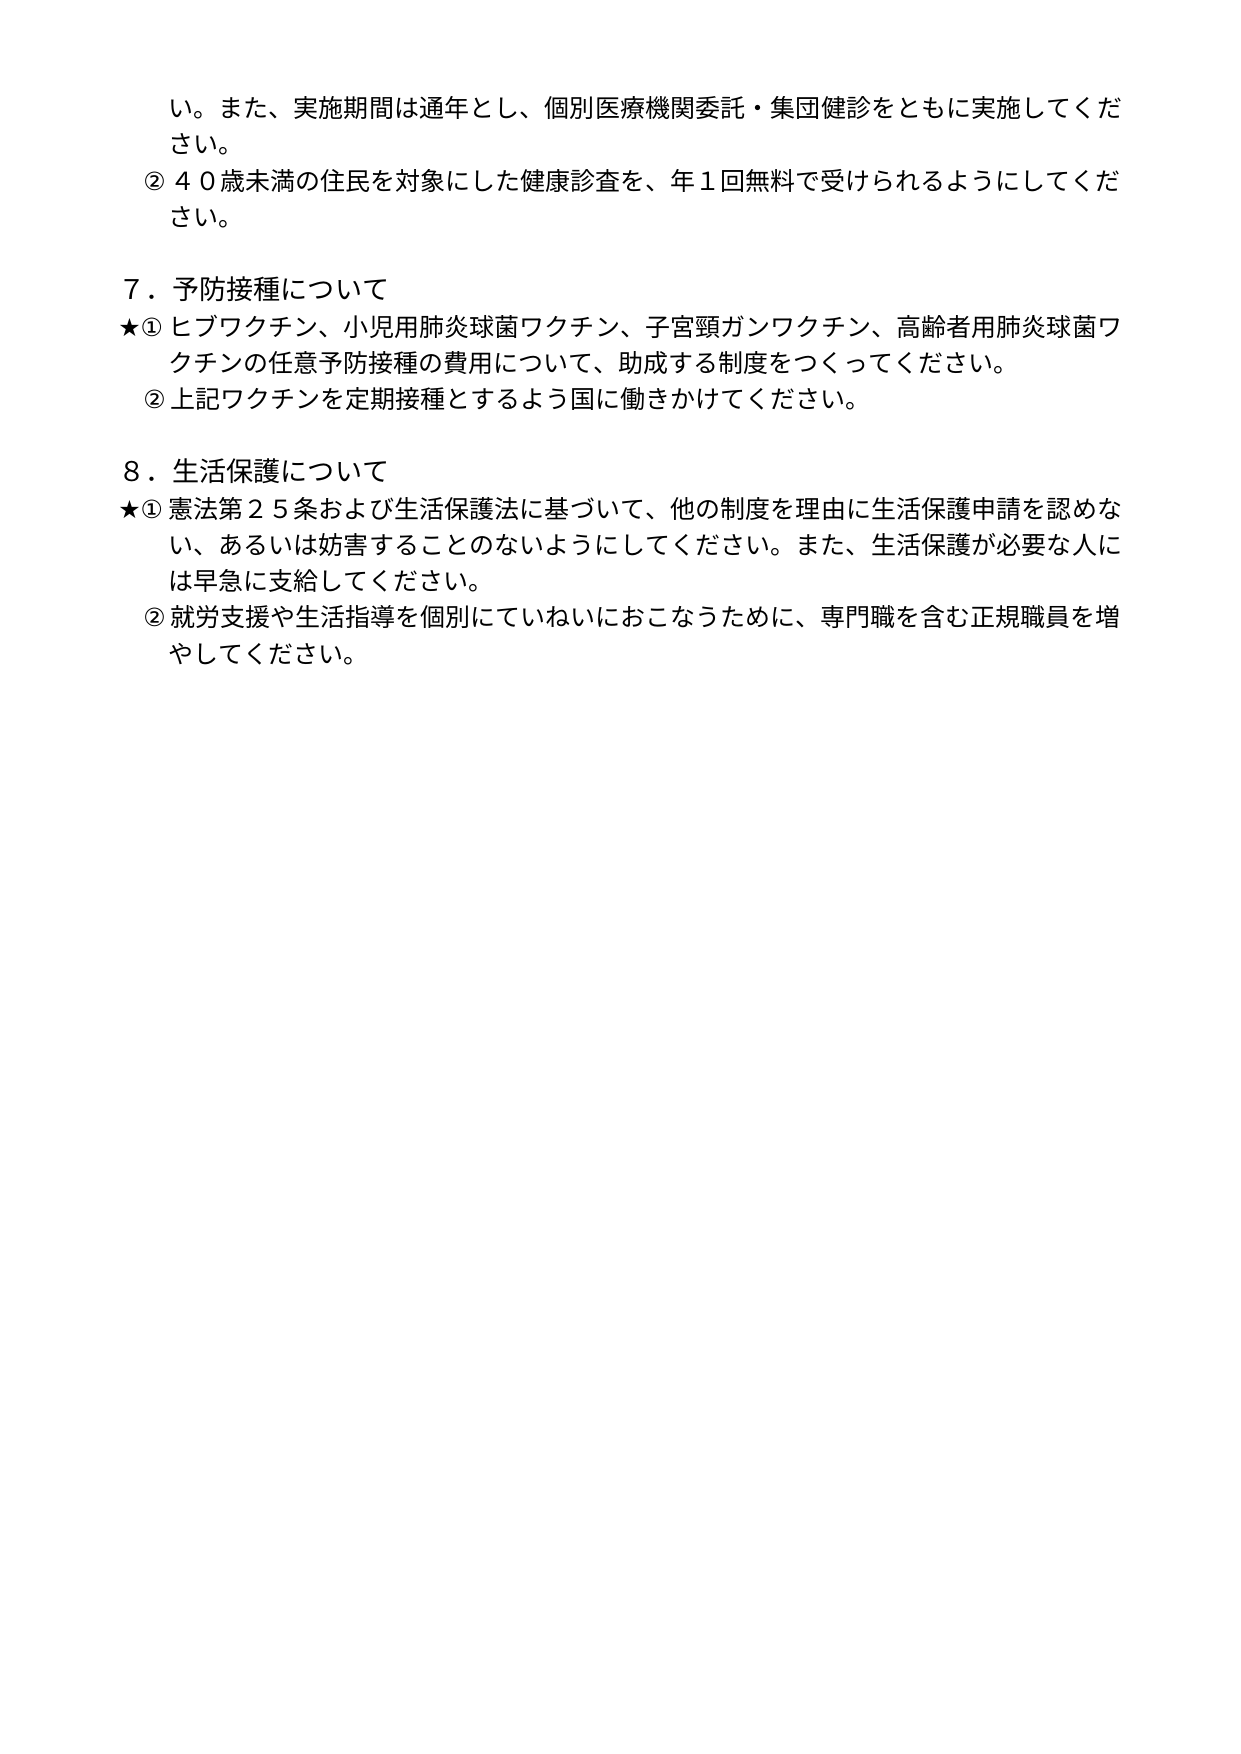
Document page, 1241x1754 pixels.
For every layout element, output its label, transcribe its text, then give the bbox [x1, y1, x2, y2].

subtitle ８．生活保護について [118, 450, 1122, 489]
text ②上記ワクチンを定期接種とするよう国に働きかけてください。 [143, 379, 1122, 416]
text ②就労支援や生活指導を個別にていねいにおこなうために、専門職を含む正規職員を増やしてください。 [143, 598, 1122, 670]
text ②４０歳未満の住民を対象にした健康診査を、年１回無料で受けられるようにしてください。 [143, 161, 1122, 234]
subtitle ７．予防接種について [118, 268, 1122, 307]
text ★①ヒブワクチン、小児用肺炎球菌ワクチン、子宮頸ガンワクチン、高齢者用肺炎球菌ワクチンの任意予防接種の費用について、助成する制度をつくってください。 [118, 307, 1122, 379]
text ★①憲法第２５条および生活保護法に基づいて、他の制度を理由に生活保護申請を認めない、あるいは妨害することのないようにしてください。また、生活保護が必要な人には早急に支給してください。 [118, 489, 1122, 598]
text い。また、実施期間は通年とし、個別医療機関委託・集団健診をともに実施してください。 [118, 89, 1122, 161]
